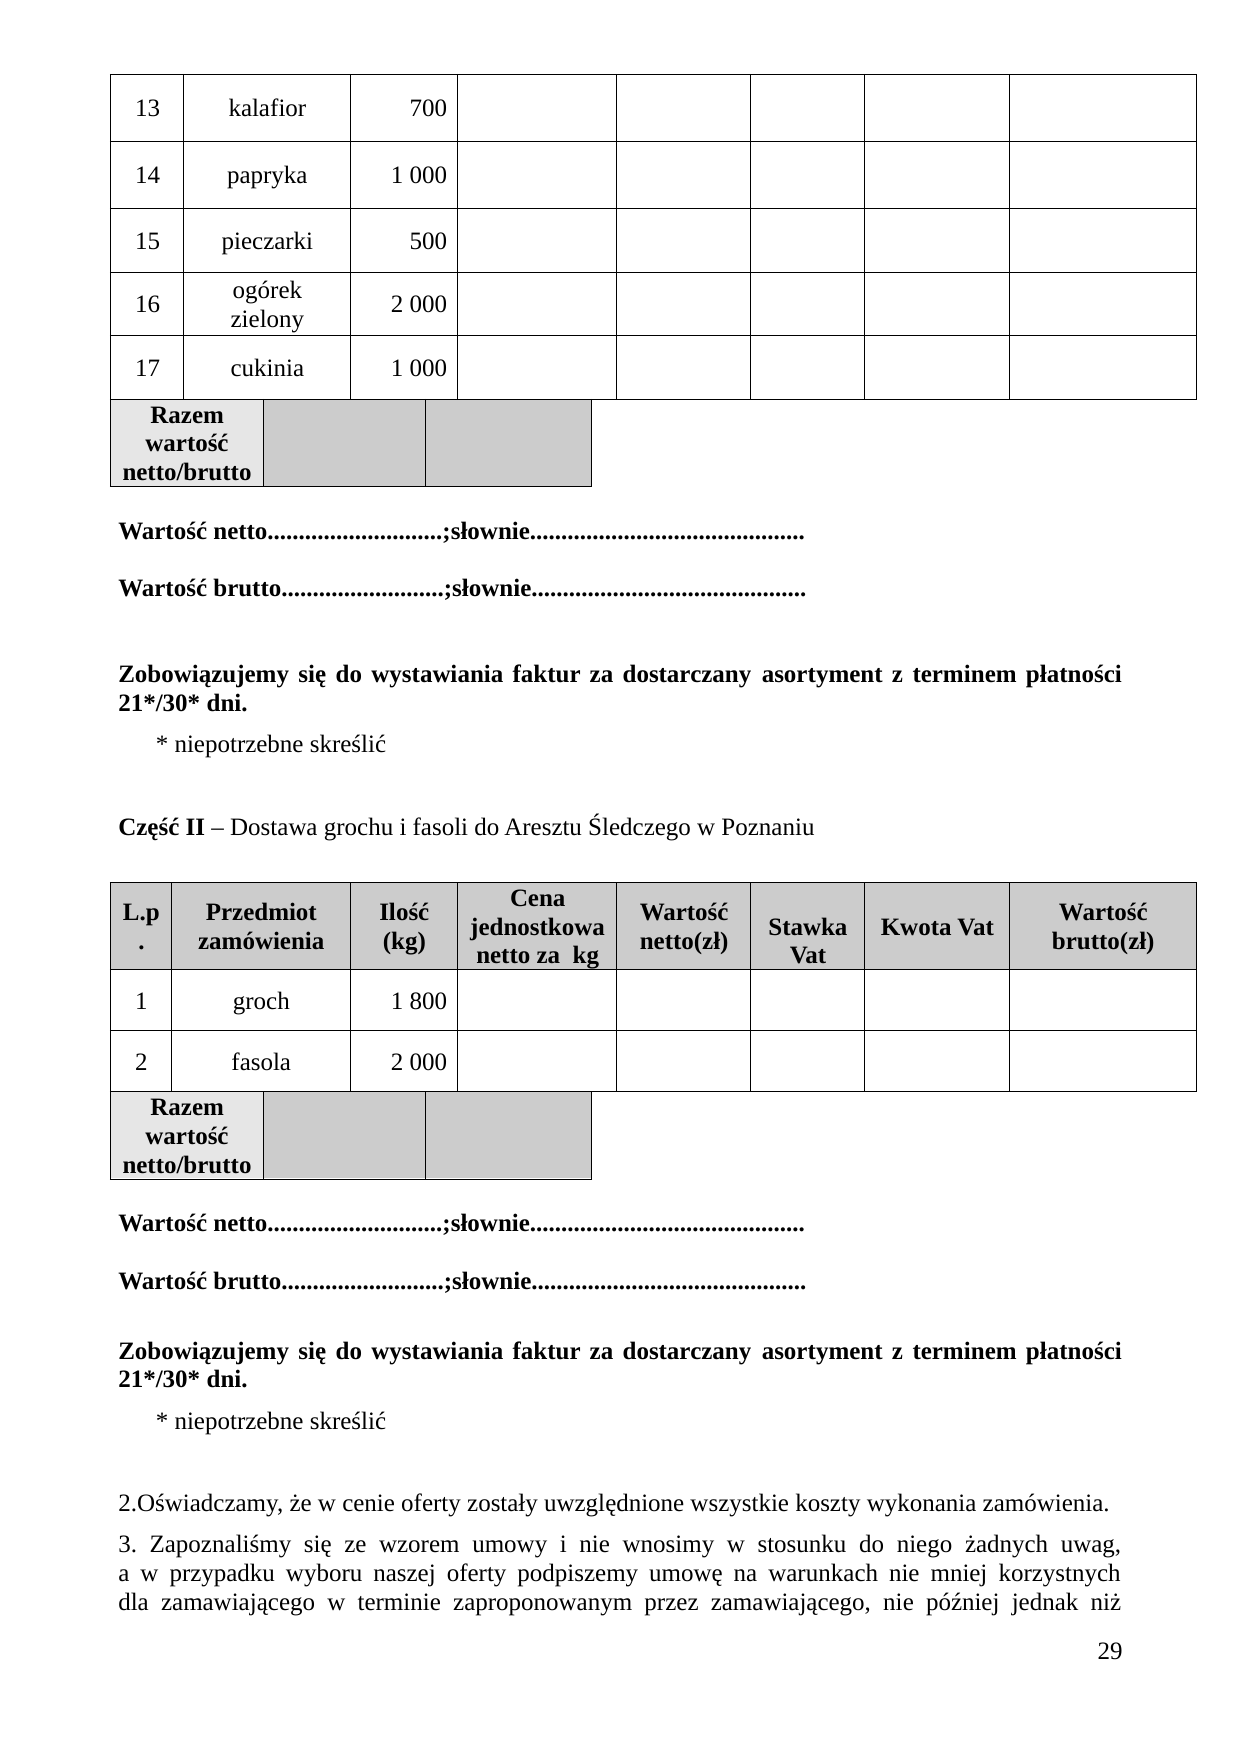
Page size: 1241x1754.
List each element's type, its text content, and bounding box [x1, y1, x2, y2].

table_cell [458, 970, 616, 1030]
table_cell 1 000 [351, 142, 457, 208]
table_cell [1010, 1031, 1196, 1091]
table_cell [458, 1031, 616, 1091]
table_cell [1010, 75, 1196, 141]
table_header Stawka Vat [751, 883, 864, 969]
table_cell [617, 1031, 750, 1091]
table_cell 13 [111, 75, 183, 141]
table_cell [1201, 1091, 1207, 1178]
table_cell [1191, 399, 1201, 486]
table_cell [617, 336, 750, 399]
table_header Ilość (kg) [351, 883, 457, 969]
table_header [1197, 882, 1207, 969]
table_cell [865, 1031, 1009, 1091]
table_cell [592, 400, 751, 486]
table_cell [458, 75, 616, 141]
table_cell 500 [351, 209, 457, 272]
table_cell [865, 1092, 1191, 1178]
table_cell [865, 142, 1009, 208]
text Wartość brutto..........................;słownie............................................ [118, 1266, 1122, 1294]
table_cell [751, 1092, 864, 1178]
table_cell [458, 142, 616, 208]
table_header Przedmiot zamówienia [172, 883, 350, 969]
table_cell [592, 1092, 751, 1178]
text Wartość netto............................;słownie............................................ [118, 516, 1122, 544]
table_cell 1 [111, 970, 171, 1030]
table_cell papryka [184, 142, 350, 208]
table_cell 2 [111, 1031, 171, 1091]
table_cell 15 [111, 209, 183, 272]
table_cell [751, 209, 864, 272]
table_cell [1010, 336, 1196, 399]
text 3. Zapoznaliśmy się ze wzorem umowy i nie wnosimy w stosunku do niego żadnych uwag, a w przypadku wyboru naszej oferty podpiszemy umowę na warunkach nie mniej korzystnych dla zamawiającego w terminie zaproponowanym przez zamawiającego, nie później jednak niż [118, 1529, 1122, 1616]
table_cell 14 [111, 142, 183, 208]
text Wartość brutto..........................;słownie............................................ [118, 573, 1122, 602]
table_cell 1 800 [351, 970, 457, 1030]
table_cell [1010, 142, 1196, 208]
text Zobowiązujemy się do wystawiania faktur za dostarczany asortyment z terminem płatności 21*/30* dni. [118, 659, 1122, 717]
table_cell [617, 970, 750, 1030]
table_cell groch [172, 970, 350, 1030]
table_cell kalafior [184, 75, 350, 141]
table_header Wartość brutto(zł) [1010, 883, 1196, 969]
table_cell [458, 336, 616, 399]
table_cell pieczarki [184, 209, 350, 272]
table_cell [264, 400, 425, 486]
table_cell [865, 336, 1009, 399]
table_cell Razem wartość netto/brutto [111, 400, 263, 486]
table_header Cena jednostkowa netto za kg [458, 883, 616, 969]
table_cell [1197, 272, 1207, 335]
table_cell [865, 970, 1009, 1030]
table_cell [1010, 970, 1196, 1030]
text * niepotrzebne skreślić [156, 729, 1122, 758]
table_cell [1197, 335, 1207, 399]
table_cell [1197, 74, 1207, 141]
table_cell [458, 273, 616, 335]
table_cell [1191, 1091, 1201, 1178]
table_cell [751, 273, 864, 335]
table_cell [865, 273, 1009, 335]
table_cell [617, 273, 750, 335]
table_cell [1197, 1030, 1207, 1091]
table_header Wartość netto(zł) [617, 883, 750, 969]
text Część II – Dostawa grochu i fasoli do Aresztu Śledczego w Poznaniu [118, 812, 1122, 841]
table_cell [751, 142, 864, 208]
table_cell [617, 209, 750, 272]
table_cell 1 000 [351, 336, 457, 399]
table_cell [865, 75, 1009, 141]
table_cell [617, 142, 750, 208]
table_cell [1010, 209, 1196, 272]
text Zobowiązujemy się do wystawiania faktur za dostarczany asortyment z terminem płatności 21*/30* dni. [118, 1336, 1122, 1393]
text 2.Oświadczamy, że w cenie oferty zostały uwzględnione wszystkie koszty wykonania zamówienia. [118, 1488, 1122, 1517]
table_cell cukinia [184, 336, 350, 399]
table_cell ogórek zielony [184, 273, 350, 335]
text * niepotrzebne skreślić [156, 1406, 1122, 1434]
table_cell 2 000 [351, 273, 457, 335]
table_cell fasola [172, 1031, 350, 1091]
table_cell [751, 970, 864, 1030]
table_cell [751, 336, 864, 399]
table_cell [458, 209, 616, 272]
table_cell [426, 1092, 591, 1178]
table_header L.p. [111, 883, 171, 969]
table_cell 2 000 [351, 1031, 457, 1091]
table_cell [751, 75, 864, 141]
table_header Kwota Vat [865, 883, 1009, 969]
table_cell [264, 1092, 425, 1178]
table_cell [617, 75, 750, 141]
table_cell [865, 209, 1009, 272]
table_cell Razem wartość netto/brutto [111, 1092, 263, 1178]
table_cell 700 [351, 75, 457, 141]
table_cell [865, 400, 1191, 486]
table_cell [426, 400, 591, 486]
text Wartość netto............................;słownie............................................ [118, 1208, 1122, 1237]
table_cell 16 [111, 273, 183, 335]
table_cell [1197, 208, 1207, 272]
table_cell [1197, 141, 1207, 208]
table_cell [1010, 273, 1196, 335]
table_cell [751, 1031, 864, 1091]
table_cell [1201, 399, 1207, 486]
table_cell 17 [111, 336, 183, 399]
table_cell [751, 400, 864, 486]
table_cell [1197, 969, 1207, 1030]
